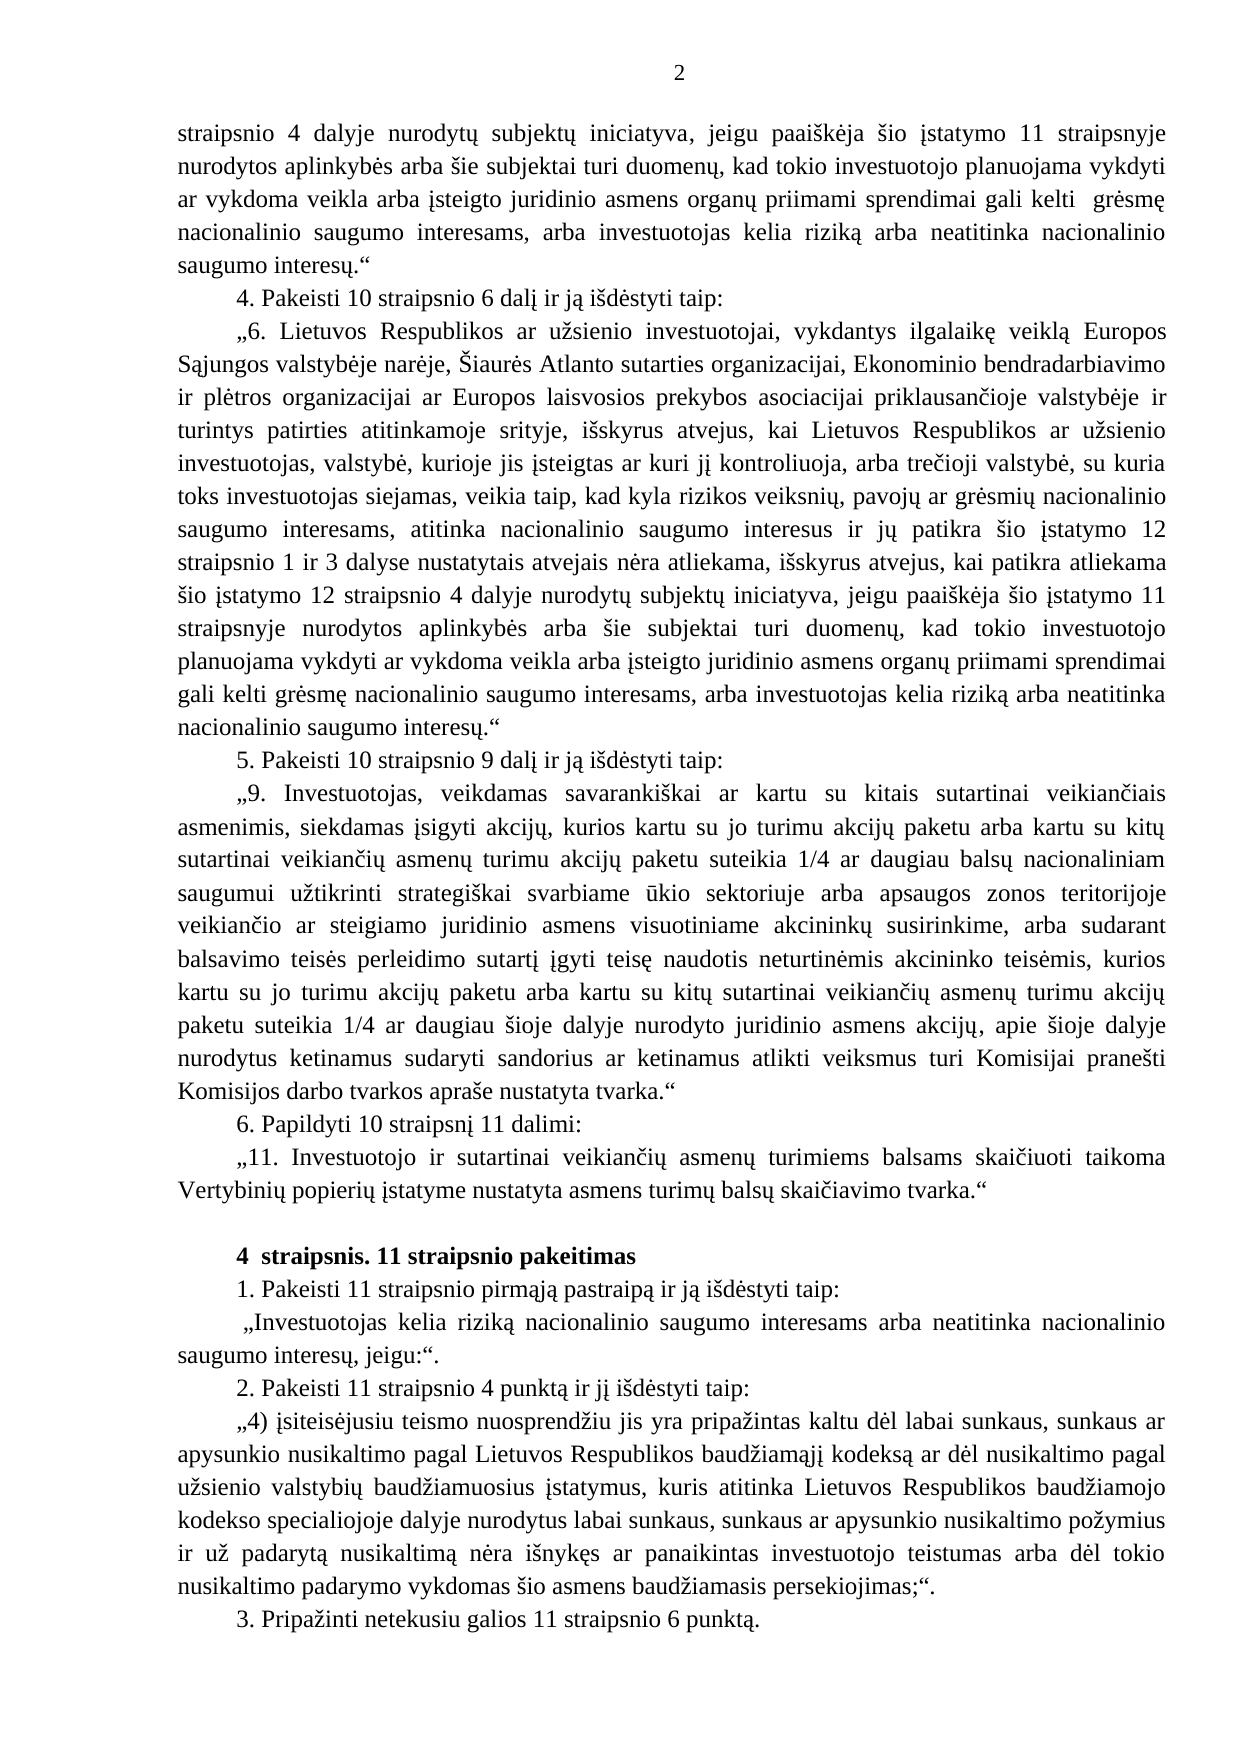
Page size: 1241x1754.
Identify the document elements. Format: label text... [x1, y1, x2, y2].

text straipsnio 4 dalyje nurodytų subjektų iniciatyva, jeigu paaiškėja šio įstatymo 11 straipsnyje nurodytos aplinkybės arba šie subjektai turi duomenų, kad tokio investuotojo planuojama vykdyti ar vykdoma veikla arba įsteigto juridinio asmens organų priimami sprendimai gali kelti grėsmę nacionalinio saugumo interesams, arba investuotojas kelia riziką arba neatitinka nacionalinio saugumo interesų.“ [177, 118, 1167, 279]
text „6. Lietuvos Respublikos ar užsienio investuotojai, vykdantys ilgalaikę veiklą Europos Sąjungos valstybėje narėje, Šiaurės Atlanto sutarties organizacijai, Ekonominio bendradarbiavimo ir plėtros organizacijai ar Europos laisvosios prekybos asociacijai priklausančioje valstybėje ir turintys patirties atitinkamoje srityje, išskyrus atvejus, kai Lietuvos Respublikos ar užsienio investuotojas, valstybė, kurioje jis įsteigtas ar kuri jį kontroliuoja, arba trečioji valstybė, su kuria toks investuotojas siejamas, veikia taip, kad kyla rizikos veiksnių, pavojų ar grėsmių nacionalinio saugumo interesams, atitinka nacionalinio saugumo interesus ir jų patikra šio įstatymo 12 straipsnio 1 ir 3 dalyse nustatytais atvejais nėra atliekama, išskyrus atvejus, kai patikra atliekama šio įstatymo 12 straipsnio 4 dalyje nurodytų subjektų iniciatyva, jeigu paaiškėja šio įstatymo 11 straipsnyje nurodytos aplinkybės arba šie subjektai turi duomenų, kad tokio investuotojo planuojama vykdyti ar vykdoma veikla arba įsteigto juridinio asmens organų priimami sprendimai gali kelti grėsmę nacionalinio saugumo interesams, arba investuotojas kelia riziką arba neatitinka nacionalinio saugumo interesų.“ [177, 316, 1167, 741]
text 4. Pakeisti 10 straipsnio 6 dalį ir ją išdėstyti taip: [177, 283, 1167, 312]
text 2. Pakeisti 11 straipsnio 4 punktą ir jį išdėstyti taip: [177, 1373, 1167, 1402]
text 6. Papildyti 10 straipsnį 11 dalimi: [177, 1109, 1167, 1137]
text 3. Pripažinti netekusiu galios 11 straipsnio 6 punktą. [177, 1604, 1167, 1633]
text 5. Pakeisti 10 straipsnio 9 dalį ir ją išdėstyti taip: [177, 746, 1167, 774]
text „11. Investuotojo ir sutartinai veikiančių asmenų turimiems balsams skaičiuoti taikoma Vertybinių popierių įstatyme nustatyta asmens turimų balsų skaičiavimo tvarka.“ [177, 1142, 1167, 1203]
text 1. Pakeisti 11 straipsnio pirmąją pastraipą ir ją išdėstyti taip: [177, 1274, 1167, 1303]
text „4) įsiteisėjusiu teismo nuosprendžiu jis yra pripažintas kaltu dėl labai sunkaus, sunkaus ar apysunkio nusikaltimo pagal Lietuvos Respublikos baudžiamąjį kodeksą ar dėl nusikaltimo pagal užsienio valstybių baudžiamuosius įstatymus, kuris atitinka Lietuvos Respublikos baudžiamojo kodekso specialiojoje dalyje nurodytus labai sunkaus, sunkaus ar apysunkio nusikaltimo požymius ir už padarytą nusikaltimą nėra išnykęs ar panaikintas investuotojo teistumas arba dėl tokio nusikaltimo padarymo vykdomas šio asmens baudžiamasis persekiojimas;“. [177, 1406, 1167, 1600]
text „Investuotojas kelia riziką nacionalinio saugumo interesams arba neatitinka nacionalinio saugumo interesų, jeigu:“. [177, 1307, 1167, 1369]
text 4 straipsnis. 11 straipsnio pakeitimas [177, 1241, 1167, 1269]
text „9. Investuotojas, veikdamas savarankiškai ar kartu su kitais sutartinai veikiančiais asmenimis, siekdamas įsigyti akcijų, kurios kartu su jo turimu akcijų paketu arba kartu su kitų sutartinai veikiančių asmenų turimu akcijų paketu suteikia 1/4 ar daugiau balsų nacionaliniam saugumui užtikrinti strategiškai svarbiame ūkio sektoriuje arba apsaugos zonos teritorijoje veikiančio ar steigiamo juridinio asmens visuotiniame akcininkų susirinkime, arba sudarant balsavimo teisės perleidimo sutartį įgyti teisę naudotis neturtinėmis akcininko teisėmis, kurios kartu su jo turimu akcijų paketu arba kartu su kitų sutartinai veikiančių asmenų turimu akcijų paketu suteikia 1/4 ar daugiau šioje dalyje nurodyto juridinio asmens akcijų, apie šioje dalyje nurodytus ketinamus sudaryti sandorius ar ketinamus atlikti veiksmus turi Komisijai pranešti Komisijos darbo tvarkos apraše nustatyta tvarka.“ [177, 778, 1167, 1104]
